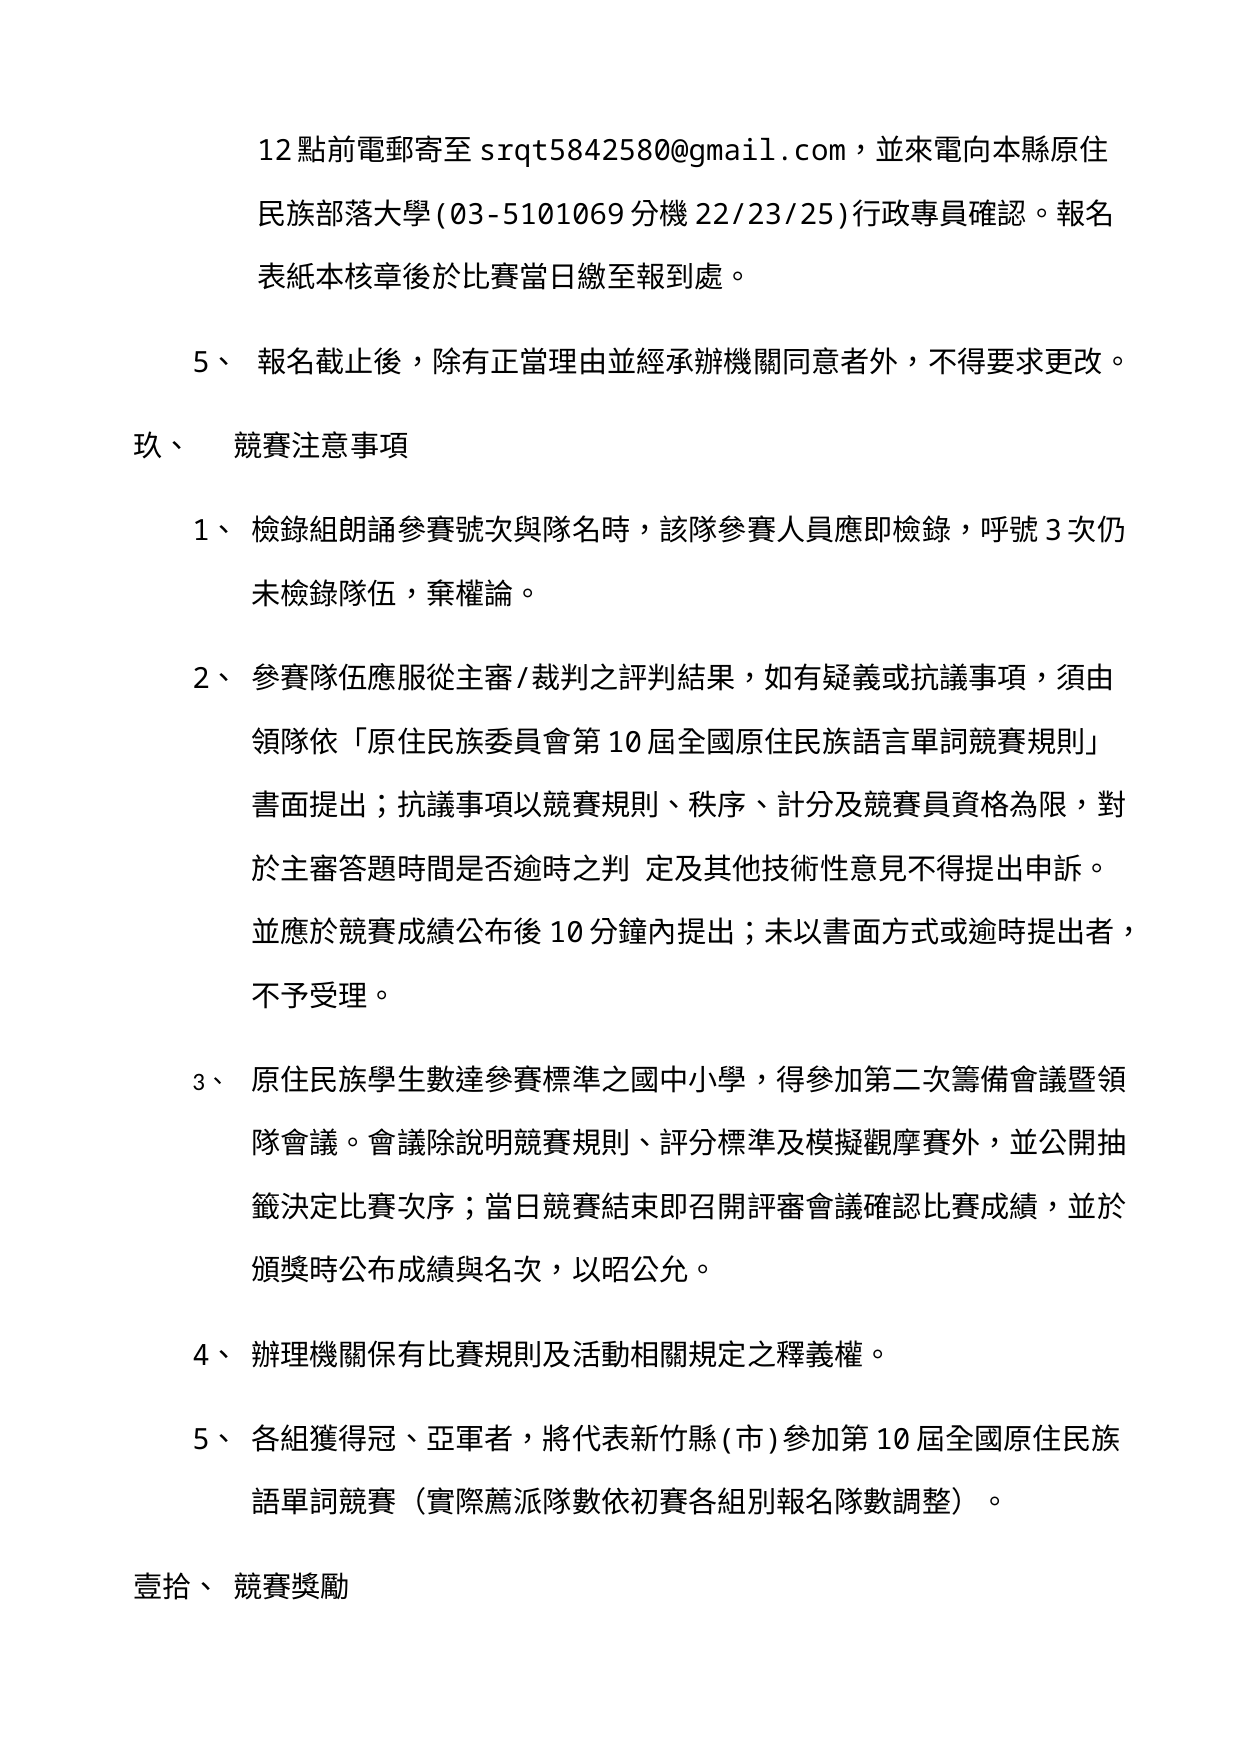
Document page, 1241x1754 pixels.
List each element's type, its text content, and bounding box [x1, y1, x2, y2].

list 參賽隊伍應服從主審/裁判之評判結果，如有疑義或抗議事項，須由領隊依「原住民族委員會第10屆全國原住民族語言單詞競賽規則」書面提出；抗議事項以競賽規則、秩序、計分及競賽員資格為限，對於主審答題時間是否逾時之判 定及其他技術性意見不得提出申訴。並應於競賽成績公布後10分鐘內提出；未以書面方式或逾時提出者，不予受理。 [192, 655, 1137, 1014]
list 競賽注意事項 [133, 423, 1137, 465]
list 12點前電郵寄至srqt5842580@gmail.com，並來電向本縣原住民族部落大學(03-5101069分機22/23/25)行政專員確認。報名表紙本核章後於比賽當日繳至報到處。 [207, 127, 1137, 296]
list 報名截止後，除有正當理由並經承辦機關同意者外，不得要求更改。 [192, 338, 1137, 381]
list 競賽獎勵 [133, 1563, 1137, 1606]
list 原住民族學生數達參賽標準之國中小學，得參加第二次籌備會議暨領隊會議。會議除說明競賽規則、評分標準及模擬觀摩賽外，並公開抽籤決定比賽次序；當日競賽結束即召開評審會議確認比賽成績，並於頒獎時公布成績與名次，以昭公允。 [192, 1057, 1137, 1289]
list 檢錄組朗誦參賽號次與隊名時，該隊參賽人員應即檢錄，呼號3次仍未檢錄隊伍，棄權論。 [192, 507, 1137, 613]
list 各組獲得冠、亞軍者，將代表新竹縣(市)參加第10屆全國原住民族語單詞競賽（實際薦派隊數依初賽各組別報名隊數調整）。 [192, 1416, 1137, 1521]
list 辦理機關保有比賽規則及活動相關規定之釋義權。 [192, 1331, 1137, 1373]
